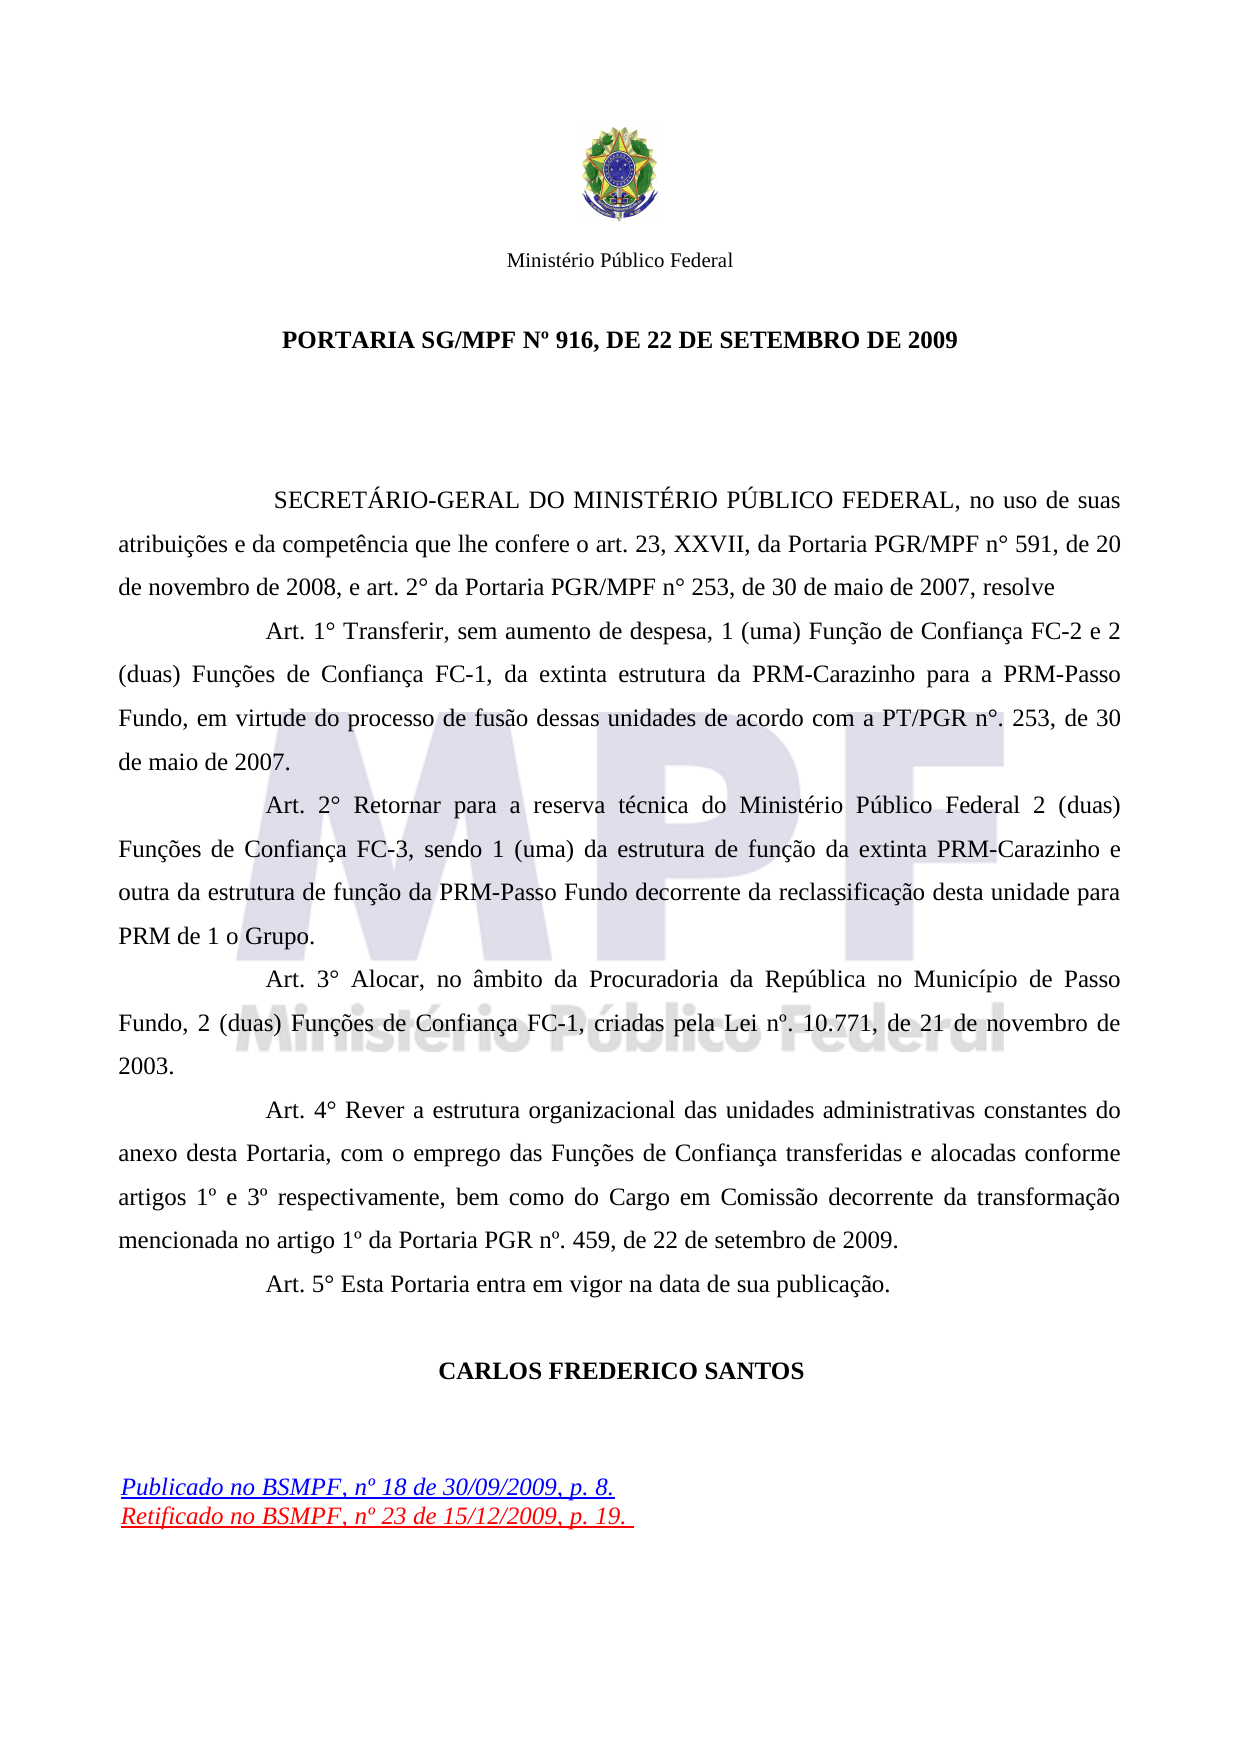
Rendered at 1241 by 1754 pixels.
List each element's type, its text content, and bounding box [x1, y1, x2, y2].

text Art. 4° Rever a estrutura organizacional das unidades administrativas constantes do anexo desta Portaria, com o emprego das Funções de Confiança transferidas e alocadas conforme artigos 1º e 3º respectivamente, bem como do Cargo em Comissão decorrente da transformação mencionada no artigo 1º da Portaria PGR nº. 459, de 22 de setembro de 2009. [118, 1095, 1122, 1254]
picture [236, 949, 1004, 964]
picture [236, 775, 1004, 790]
text Art. 1° Transferir, sem aumento de despesa, 1 (uma) Função de Confiança FC-2 e 2 (duas) Funções de Confiança FC-1, da extinta estrutura da PRM-Carazinho para a PRM-Passo Fundo, em virtude do processo de fusão dessas unidades de acordo com a PT/PGR n°. 253, de 30 de maio de 2007. [118, 616, 1122, 775]
text PORTARIA SG/MPF Nº 916, DE 22 DE SETEMBRO DE 2009 [118, 325, 1122, 354]
text Publicado no BSMPF, nº 18 de 30/09/2009, p. 8. [121, 1472, 1122, 1501]
text Art. 2° Retornar para a reserva técnica do Ministério Público Federal 2 (duas) Funções de Confiança FC-3, sendo 1 (uma) da estrutura de função da extinta PRM-Carazinho e outra da estrutura de função da PRM-Passo Fundo decorrente da reclassificação desta unidade para PRM de 1 o Grupo. [118, 790, 1122, 949]
text Art. 5° Esta Portaria entra em vigor na data de sua publicação. [118, 1269, 1122, 1298]
text SECRETÁRIO-GERAL DO MINISTÉRIO PÚBLICO FEDERAL, no uso de suas atribuições e da competência que lhe confere o art. 23, XXVII, da Portaria PGR/MPF n° 591, de 20 de novembro de 2008, e art. 2° da Portaria PGR/MPF n° 253, de 30 de maio de 2007, resolve [118, 485, 1122, 601]
text CARLOS FREDERICO SANTOS [121, 1356, 1122, 1385]
text Art. 3° Alocar, no âmbito da Procuradoria da República no Município de Passo Fundo, 2 (duas) Funções de Confiança FC-1, criadas pela Lei nº. 10.771, de 21 de novembro de 2003. [118, 964, 1122, 1080]
text Retificado no BSMPF, nº 23 de 15/12/2009, p. 19. [121, 1501, 1122, 1530]
